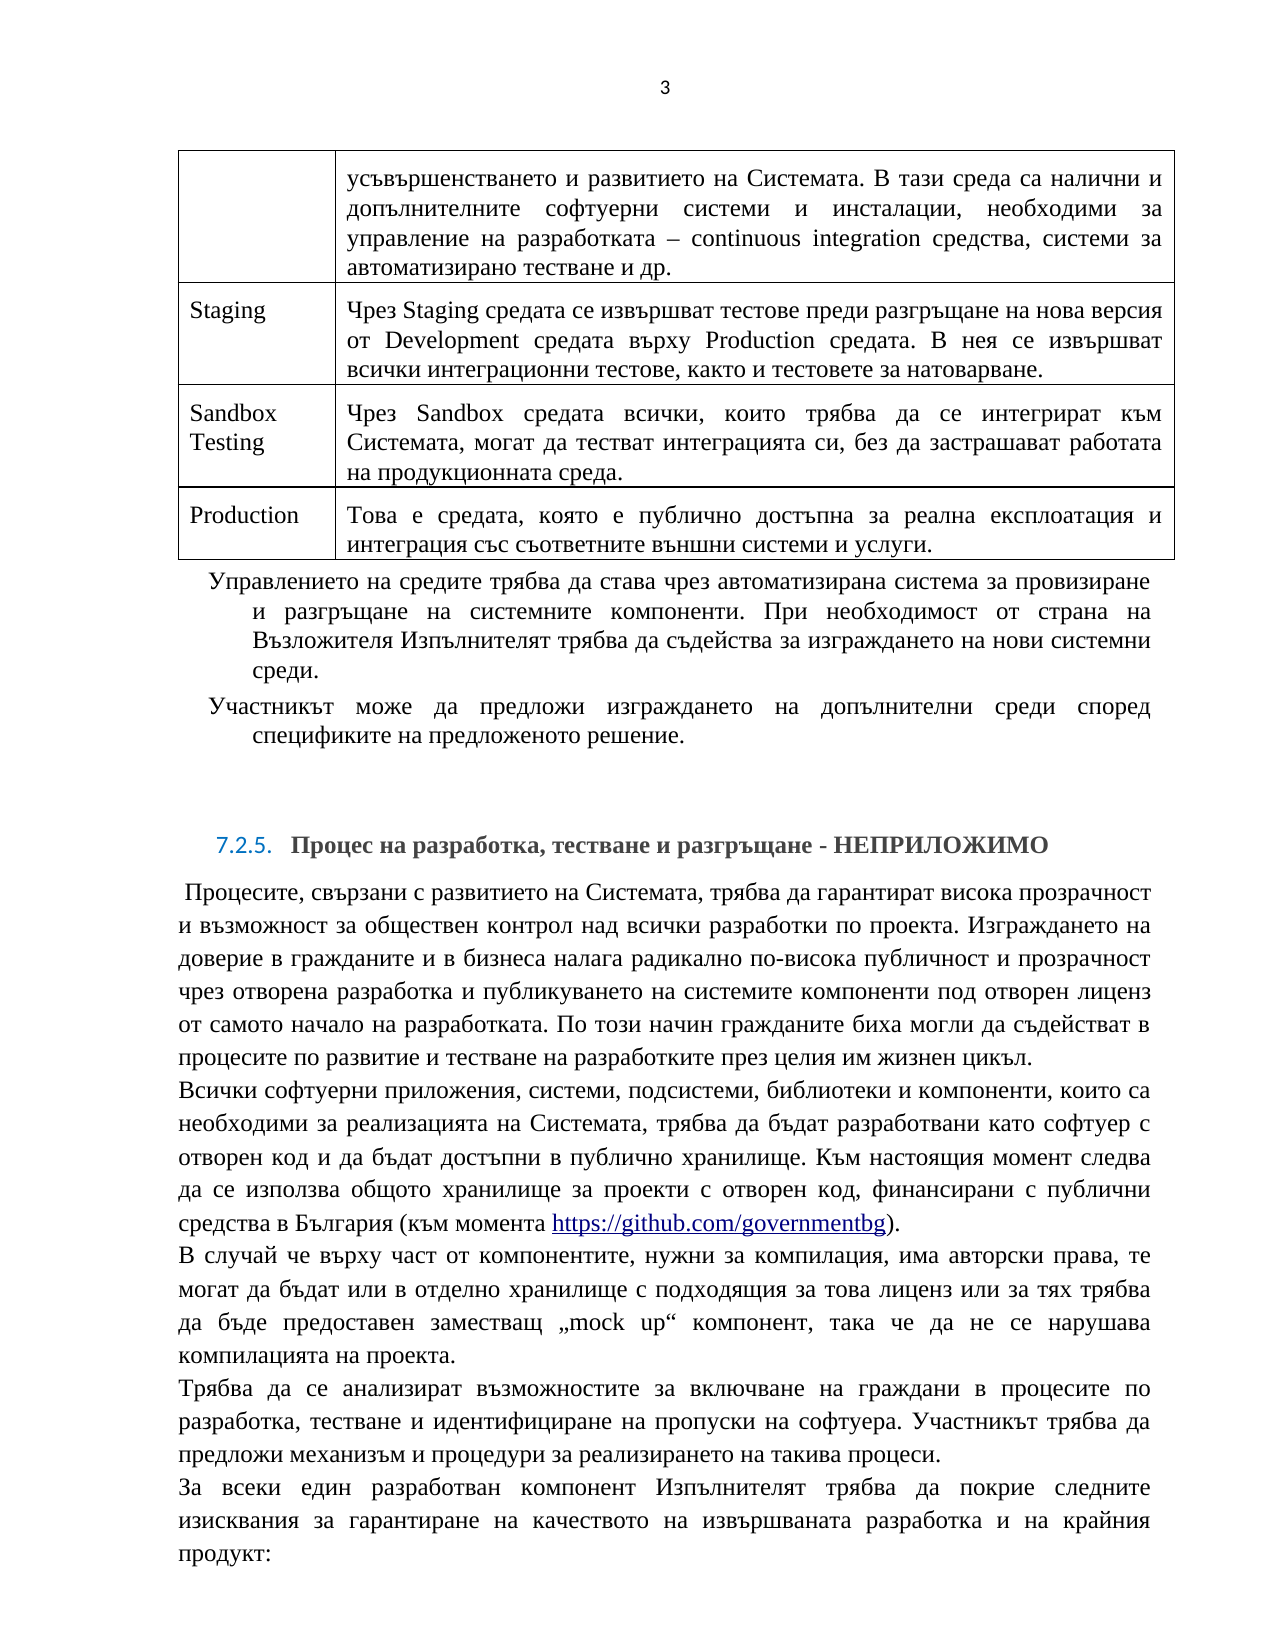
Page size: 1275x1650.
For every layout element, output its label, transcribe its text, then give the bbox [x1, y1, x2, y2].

list Управлението на средите трябва да става чрез автоматизирана система за провизиране и разгръщане на системните компоненти. При необходимост от страна на Възложителя Изпълнителят трябва да съдейства за изграждането на нови системни среди. [208, 566, 1152, 684]
table_cell чрез Staging средата се извършват тестове преди разгръщане на нова версия от Development средата върху Production средата. В нея се извършват всички интеграционни тестове, както и тестовете за натоварване. [336, 283, 1174, 384]
list Участникът може да предложи изграждането на допълнителни среди според спецификите на предложеното решение. [208, 691, 1152, 749]
table_cell чрез Sandbox средата всички, които трябва да се интегрират към Системата, могат да тестват интеграцията си, без да застрашават работата на продукционната среда. [336, 385, 1174, 486]
text Трябва да се анализират възможностите за включване на граждани в процесите по разработка, тестване и идентифициране на пропуски на софтуера. Участникът трябва да предложи механизъм и процедури за реализирането на такива процеси. [178, 1373, 1152, 1467]
subtitle Процес на разработка, тестване и разгръщане - НЕПРИЛОЖИМО [216, 829, 1152, 859]
table_cell Sandbox Testing [179, 385, 335, 486]
table_cell Staging [179, 283, 335, 384]
table_cell това е средата, която е публично достъпна за реална експлоатация и интеграция със съответните външни системи и услуги. [336, 488, 1174, 559]
text В случай че върху част от компонентите, нужни за компилация, има авторски права, те могат да бъдат или в отделно хранилище с подходящия за това лиценз или за тях трябва да бъде предоставен заместващ „mock up“ компонент, така че да не се нарушава компилацията на проекта. [178, 1241, 1152, 1368]
table_cell Production [179, 488, 335, 559]
text Всички софтуерни приложения, системи, подсистеми, библиотеки и компоненти, които са необходими за реализацията на Системата, трябва да бъдат разработвани като софтуер с отворен код и да бъдат достъпни в публично хранилище. Към настоящия момент следва да се използва общото хранилище за проекти с отворен код, финансирани с публични средства в България (към момента https://github.com/governmentbg). [178, 1076, 1152, 1236]
table_cell [179, 151, 335, 282]
text За всеки един разработван компонент Изпълнителят трябва да покрие следните изисквания за гарантиране на качеството на извършваната разработка и на крайния продукт: [178, 1472, 1152, 1567]
text Процесите, свързани с развитието на Системата, трябва да гарантират висока прозрачност и възможност за обществен контрол над всички разработки по проекта. Изграждането на доверие в гражданите и в бизнеса налага радикално по-висока публичност и прозрачност чрез отворена разработка и публикуването на системите компоненти под отворен лиценз от самото начало на разработката. По този начин гражданите биха могли да съдействат в процесите по развитие и тестване на разработките през целия им жизнен цикъл. [178, 877, 1152, 1071]
table_cell усъвършенстването и развитието на Системата. В тази среда са налични и допълнителните софтуерни системи и инсталации, необходими за управление на разработката – continuous integration средства, системи за автоматизирано тестване и др. [336, 151, 1174, 282]
